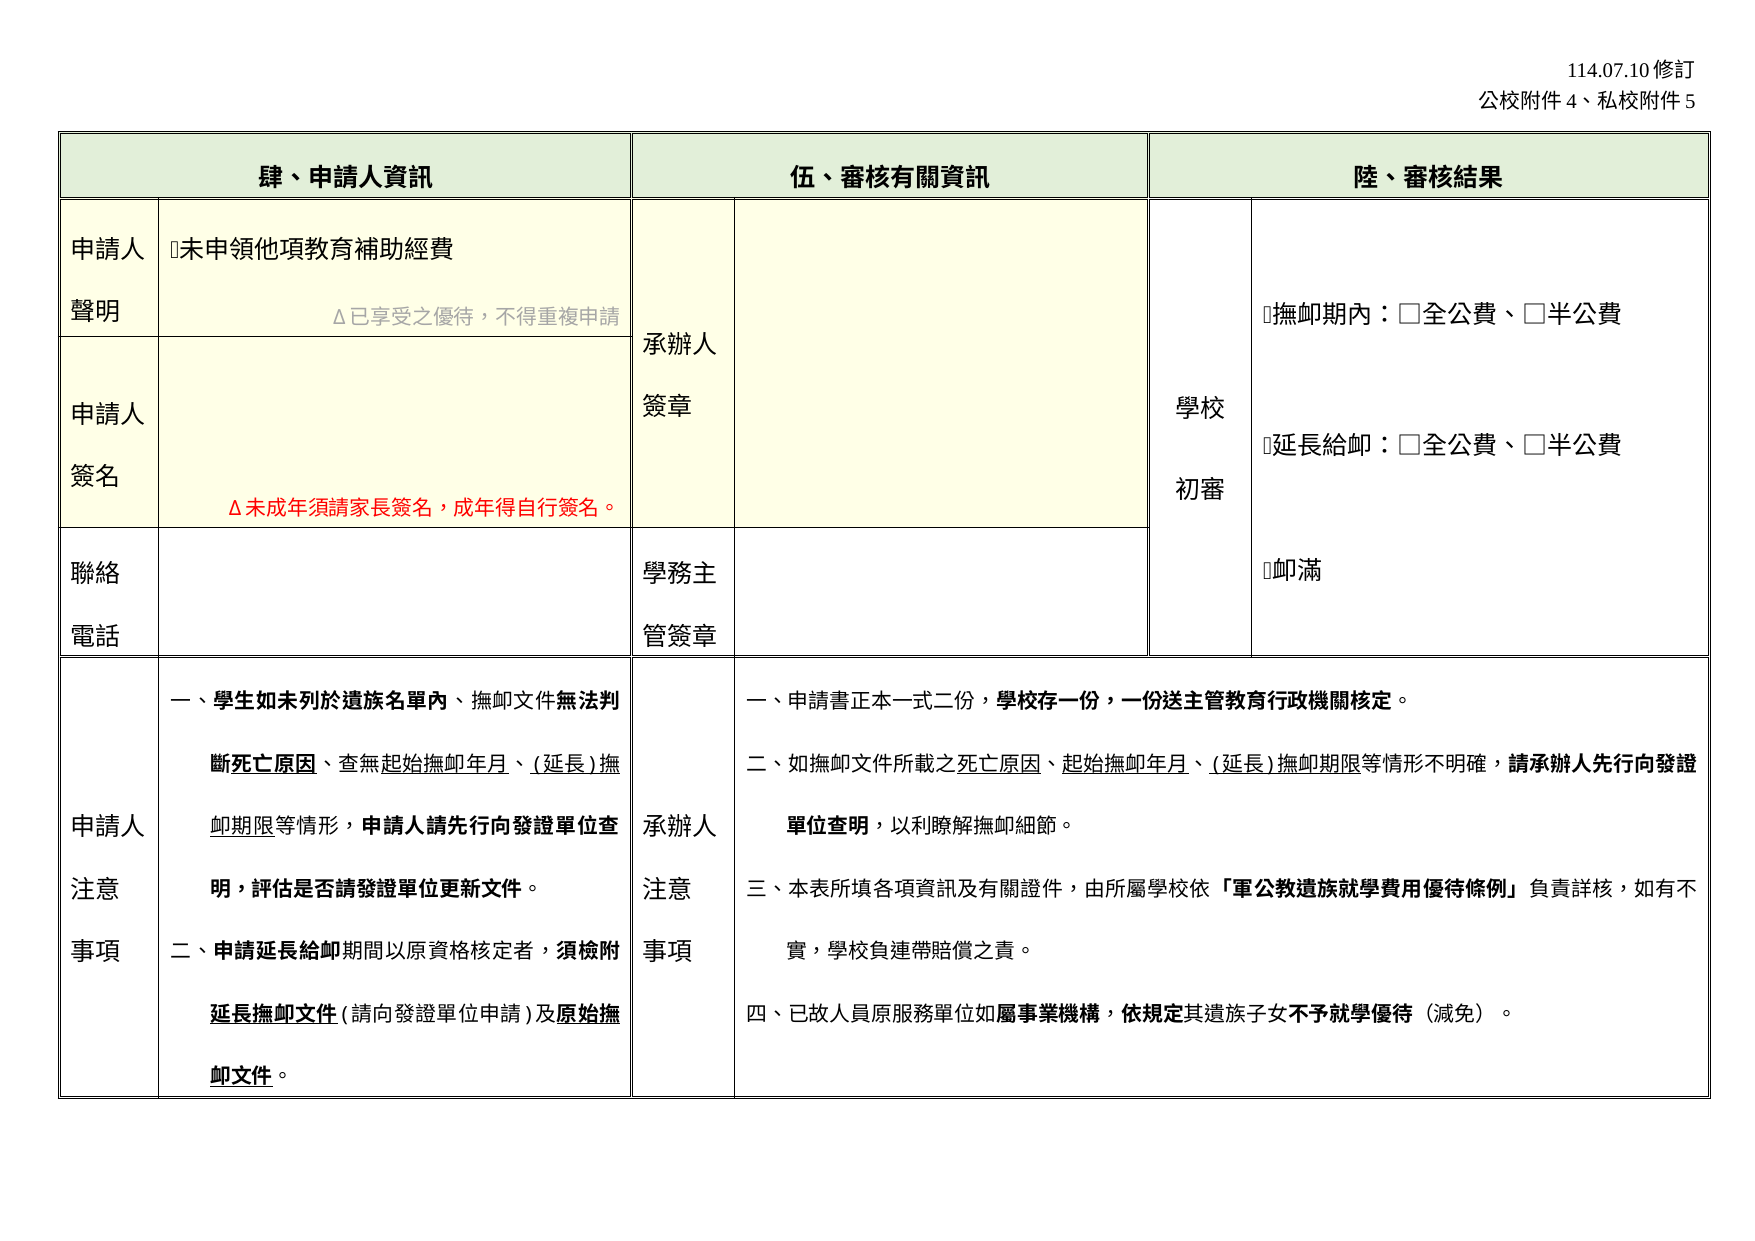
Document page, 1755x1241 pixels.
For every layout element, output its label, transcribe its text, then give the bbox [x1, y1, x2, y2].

table_cell [735, 200, 1147, 527]
table_cell 學校 初審 [1150, 200, 1251, 655]
table_cell 申請人聲明 [61, 200, 158, 336]
table_cell 伍、審核有關資訊 [633, 134, 1147, 197]
table_cell 肆、申請人資訊 [61, 134, 630, 197]
table_cell 未申領他項教育補助經費 Δ已享受之優待，不得重複申請 [159, 200, 630, 336]
table_cell 撫卹期內：□全公費、□半公費 延長給卹：□全公費、□半公費 卹滿 [1252, 200, 1708, 655]
table_cell [735, 528, 1147, 655]
table_cell 學務主管簽章 [633, 528, 734, 655]
table_cell [159, 528, 630, 655]
table_cell 承辦人 簽章 [633, 200, 734, 527]
table_cell 申請人 注意 事項 [61, 658, 158, 1096]
table_cell 陸、審核結果 [1150, 134, 1708, 197]
table_cell 申請人 簽名 [61, 337, 158, 527]
table_cell 一、申請書正本一式二份，學校存一份，一份送主管教育行政機關核定。 二、如撫卹文件所載之死亡原因、起始撫卹年月、(延長)撫卹期限等情形不明確，請承辦人先行向發證單位查明，以利瞭解撫卹細節。 三、本表所填各項資訊及有關證件，由所屬學校依「軍公教遺族就學費用優待條例」負責詳核，如有不實，學校負連帶賠償之責。 四、已故人員原服務單位如屬事業機構，依規定其遺族子女不予就學優待（減免）。 [735, 658, 1708, 1096]
table_cell Δ未成年須請家長簽名，成年得自行簽名。 [159, 337, 630, 527]
table_cell 承辦人注意 事項 [633, 658, 734, 1096]
table_cell 聯絡 電話 [61, 528, 158, 655]
table_cell 一、學生如未列於遺族名單內、撫卹文件無法判斷死亡原因、查無起始撫卹年月、(延長)撫卹期限等情形，申請人請先行向發證單位查明，評估是否請發證單位更新文件。 二、申請延長給卹期間以原資格核定者，須檢附延長撫卹文件(請向發證單位申請)及原始撫卹文件。 [159, 658, 630, 1096]
